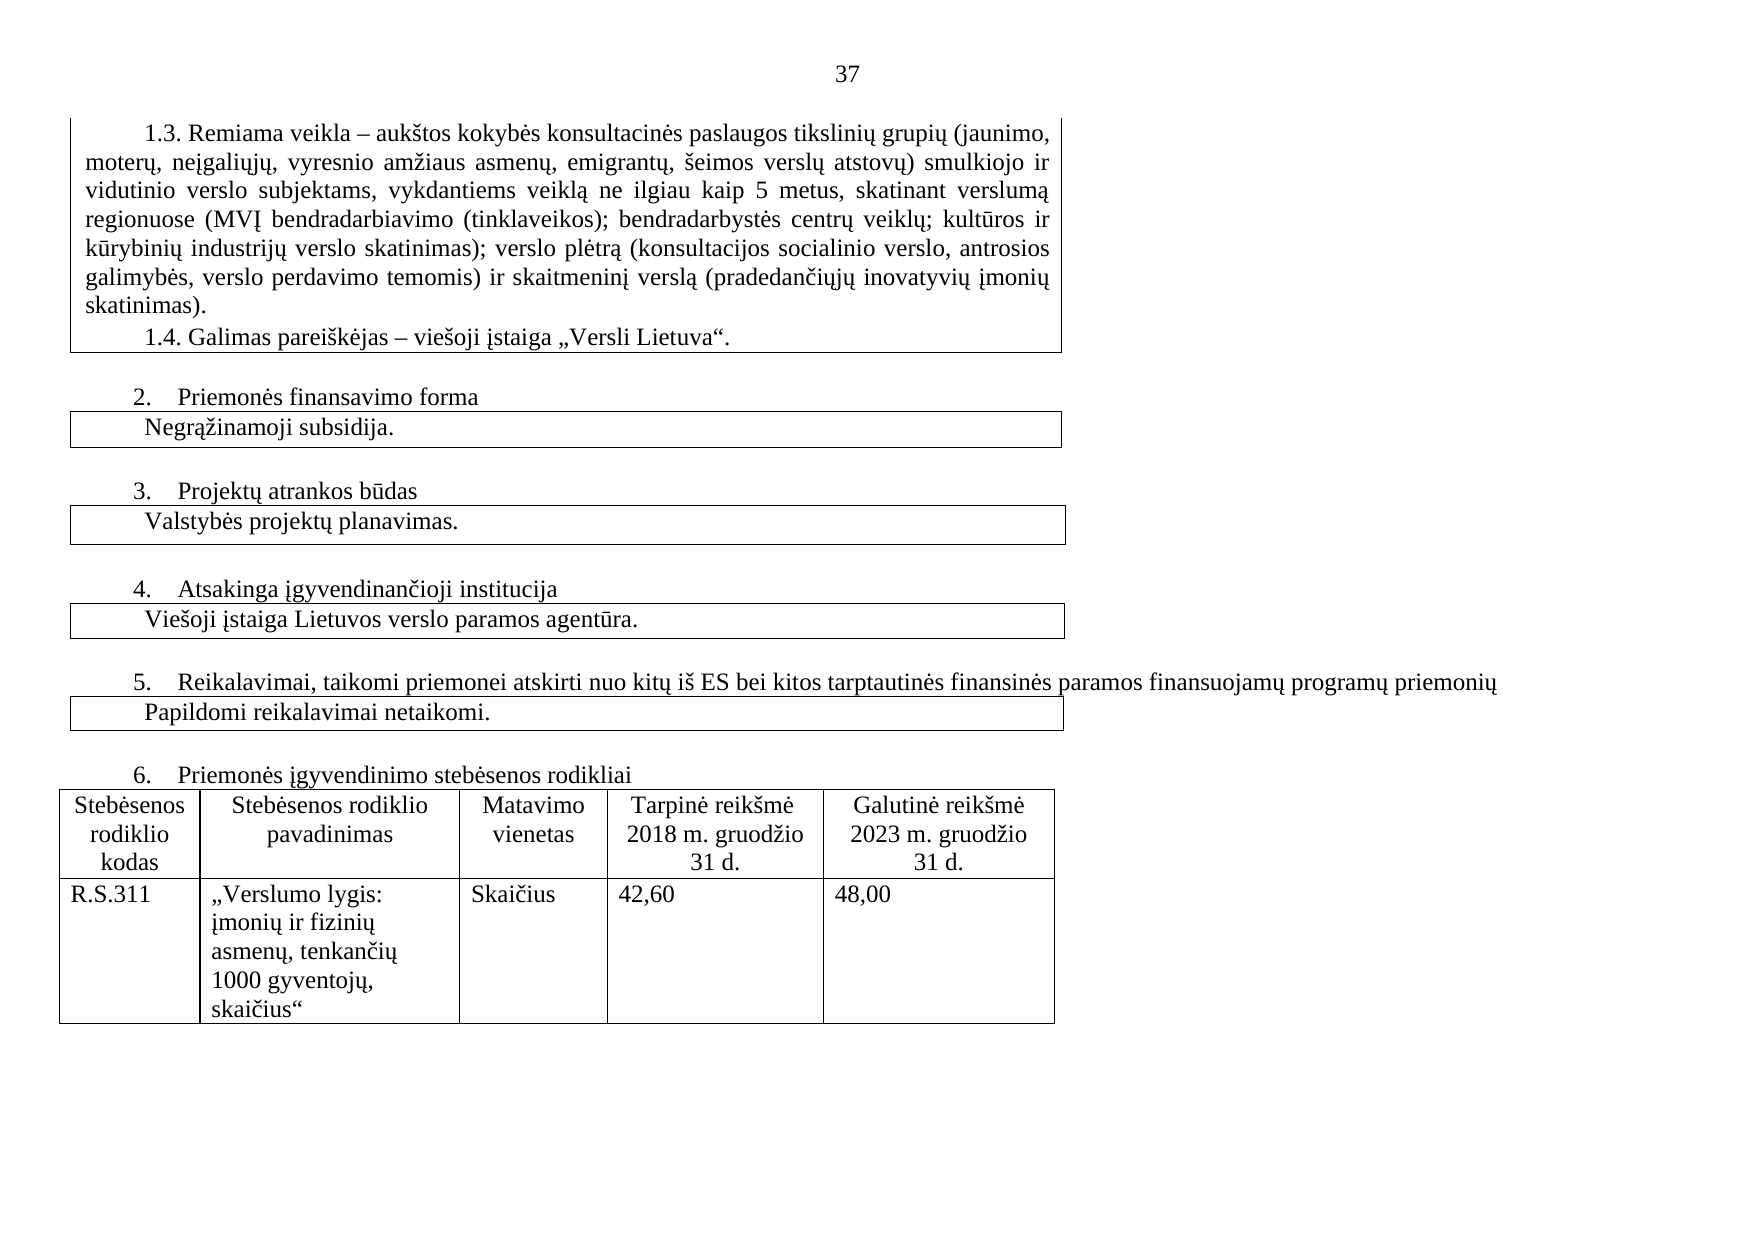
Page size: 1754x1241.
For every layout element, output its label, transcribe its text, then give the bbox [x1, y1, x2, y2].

table_cell „Verslumo lygis: įmonių ir fizinių asmenų, tenkančių 1000 gyventojų, skaičius“ [201, 879, 459, 1022]
text 4. Atsakinga įgyvendinančioji institucija [133, 574, 1636, 603]
table_cell 1.3. Remiama veikla – aukštos kokybės konsultacinės paslaugos tikslinių grupių (jaunimo, moterų, neįgaliųjų, vyresnio amžiaus asmenų, emigrantų, šeimos verslų atstovų) smulkiojo ir vidutinio verslo subjektams, vykdantiems veiklą ne ilgiau kaip 5 metus, skatinant verslumą regionuose (MVĮ bendradarbiavimo (tinklaveikos); bendradarbystės centrų veiklų; kultūros ir kūrybinių industrijų verslo skatinimas); verslo plėtrą (konsultacijos socialinio verslo, antrosios galimybės, verslo perdavimo temomis) ir skaitmeninį verslą (pradedančiųjų inovatyvių įmonių skatinimas). [71, 118, 1061, 322]
table_cell 1.4. Galimas pareiškėjas – viešoji įstaiga „Versli Lietuva“. [71, 323, 1061, 352]
table_header Galutinė reikšmė 2023 m. gruodžio 31 d. [824, 790, 1054, 878]
text 5. Reikalavimai, taikomi priemonei atskirti nuo kitų iš ES bei kitos tarptautinės finansinės paramos finansuojamų programų priemonių [74, 667, 1636, 696]
table_cell 48,00 [824, 879, 1054, 1022]
table_header Stebėsenos rodiklio kodas [60, 790, 199, 878]
table_header Viešoji įstaiga Lietuvos verslo paramos agentūra. [71, 604, 1064, 638]
table_header Negrąžinamoji subsidija. [71, 412, 1061, 447]
text 3. Projektų atrankos būdas [133, 476, 1636, 505]
table_cell 42,60 [608, 879, 823, 1022]
table_header Stebėsenos rodiklio pavadinimas [201, 790, 459, 878]
table_header Valstybės projektų planavimas. [71, 506, 1065, 544]
table_cell R.S.311 [60, 879, 199, 1022]
text 2. Priemonės finansavimo forma [133, 382, 1636, 411]
text 6. Priemonės įgyvendinimo stebėsenos rodikliai [133, 760, 1636, 789]
table_header Tarpinė reikšmė 2018 m. gruodžio 31 d. [608, 790, 823, 878]
table_header Matavimo vienetas [460, 790, 607, 878]
table_header Papildomi reikalavimai netaikomi. [71, 697, 1063, 730]
table_cell Skaičius [460, 879, 607, 1022]
